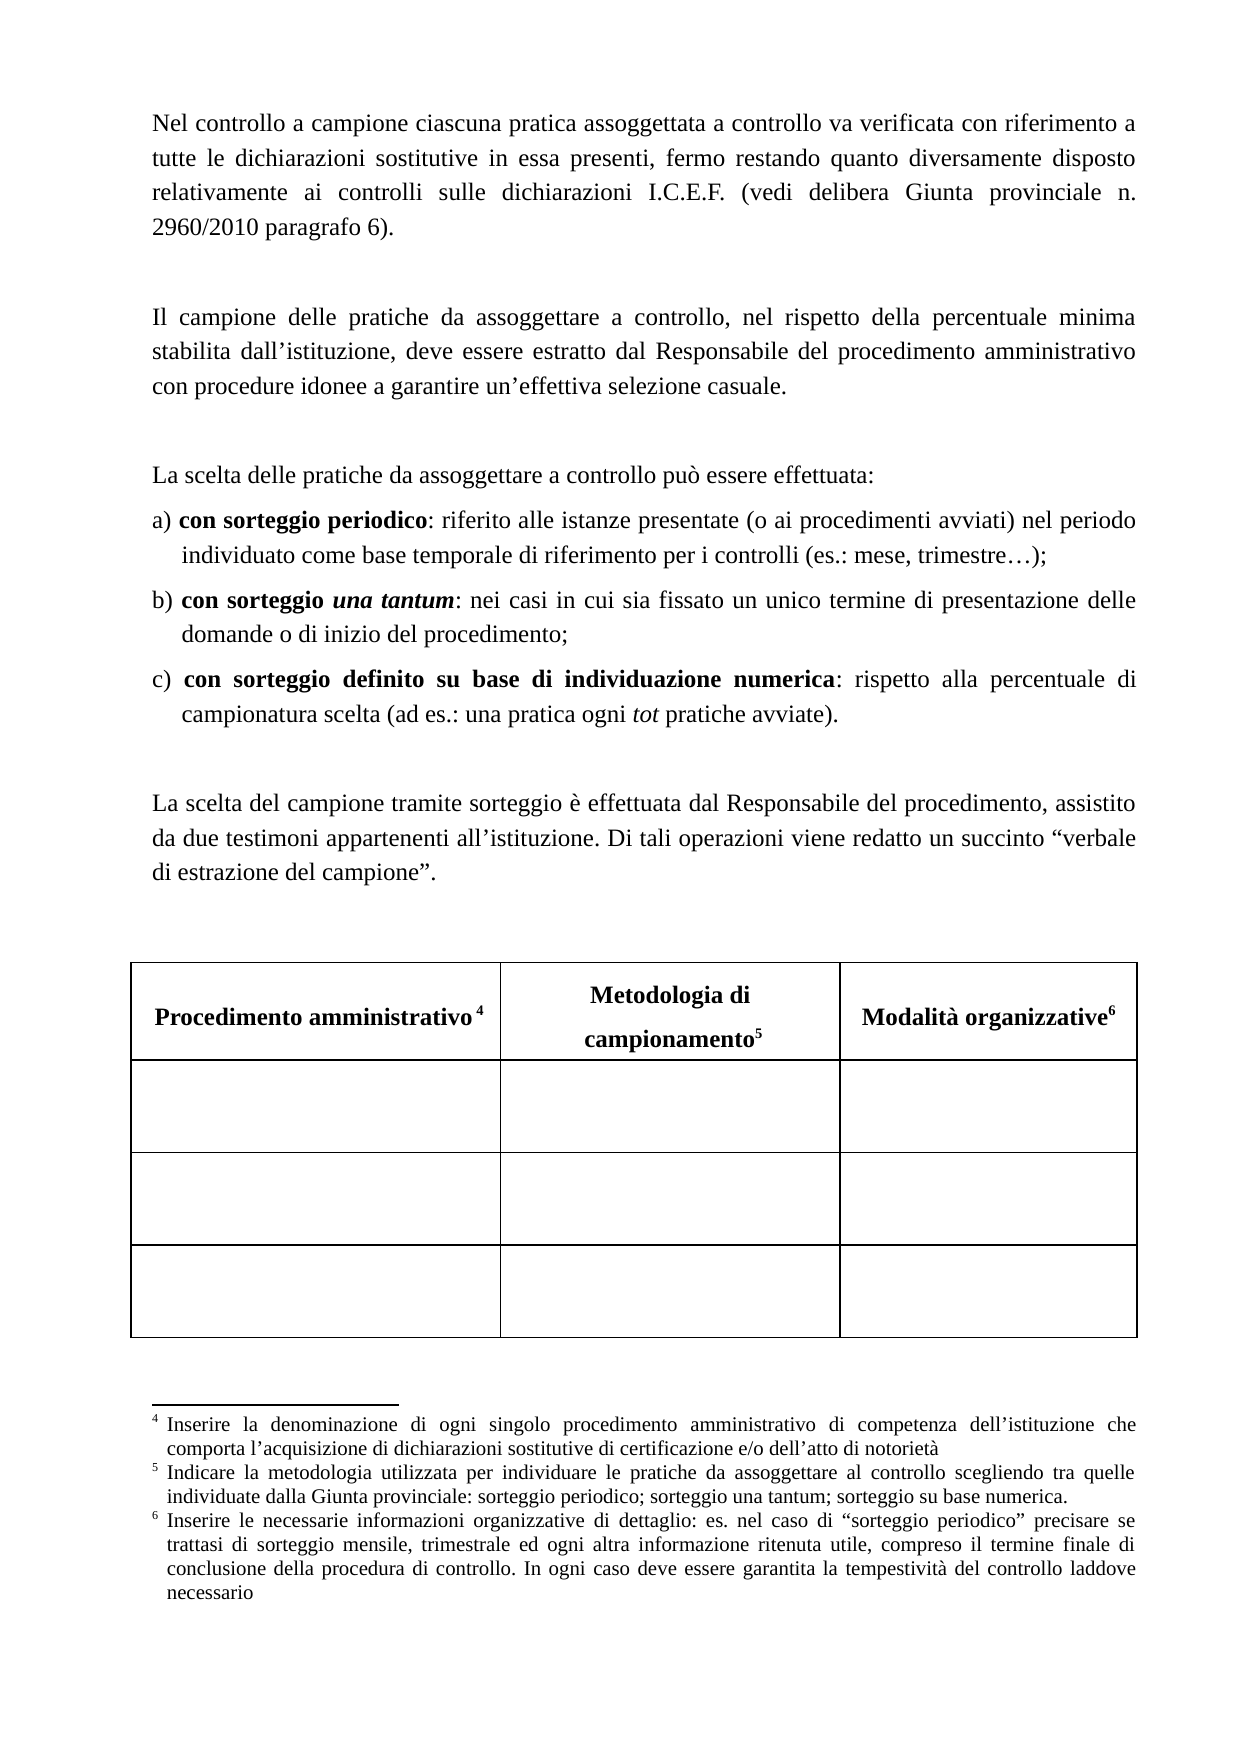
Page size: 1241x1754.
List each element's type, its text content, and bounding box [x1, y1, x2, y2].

table_cell [841, 1153, 1136, 1244]
table_cell [841, 1246, 1136, 1337]
table_cell [132, 1061, 500, 1152]
table_header Procedimento amministrativo [132, 963, 500, 1059]
table_cell [132, 1246, 500, 1337]
text c) con sorteggio definito su base di individuazione numerica: rispetto alla percentuale di campionatura scelta (ad es.: una pratica ogni tot pratiche avviate). [152, 664, 1137, 727]
text a) con sorteggio periodico: riferito alle istanze presentate (o ai procedimenti avviati) nel periodo individuato come base temporale di riferimento per i controlli (es.: mese, trimestre…); [152, 505, 1137, 569]
text La scelta delle pratiche da assoggettare a controllo può essere effettuata: [152, 461, 1137, 489]
table_cell [841, 1061, 1136, 1152]
text Il campione delle pratiche da assoggettare a controllo, nel rispetto della percentuale minima stabilita dall’istituzione, deve essere estratto dal Responsabile del procedimento amministrativo con procedure idonee a garantire un’effettiva selezione casuale. [152, 302, 1137, 399]
text Nel controllo a campione ciascuna pratica assoggettata a controllo va verificata con riferimento a tutte le dichiarazioni sostitutive in essa presenti, fermo restando quanto diversamente disposto relativamente ai controlli sulle dichiarazioni I.C.E.F. (vedi delibera Giunta provinciale n. 2960/2010 paragrafo 6). [152, 108, 1137, 241]
text La scelta del campione tramite sorteggio è effettuata dal Responsabile del procedimento, assistito da due testimoni appartenenti all’istituzione. Di tali operazioni viene redatto un succinto “verbale di estrazione del campione”. [152, 788, 1137, 886]
table_cell [501, 1061, 839, 1152]
table_header Metodologia di campionamento [501, 963, 839, 1059]
table_header Modalità organizzative [841, 963, 1136, 1059]
table_cell [501, 1153, 839, 1244]
text b) con sorteggio una tantum: nei casi in cui sia fissato un unico termine di presentazione delle domande o di inizio del procedimento; [152, 585, 1137, 648]
table_cell [501, 1246, 839, 1337]
table_cell [132, 1153, 500, 1244]
